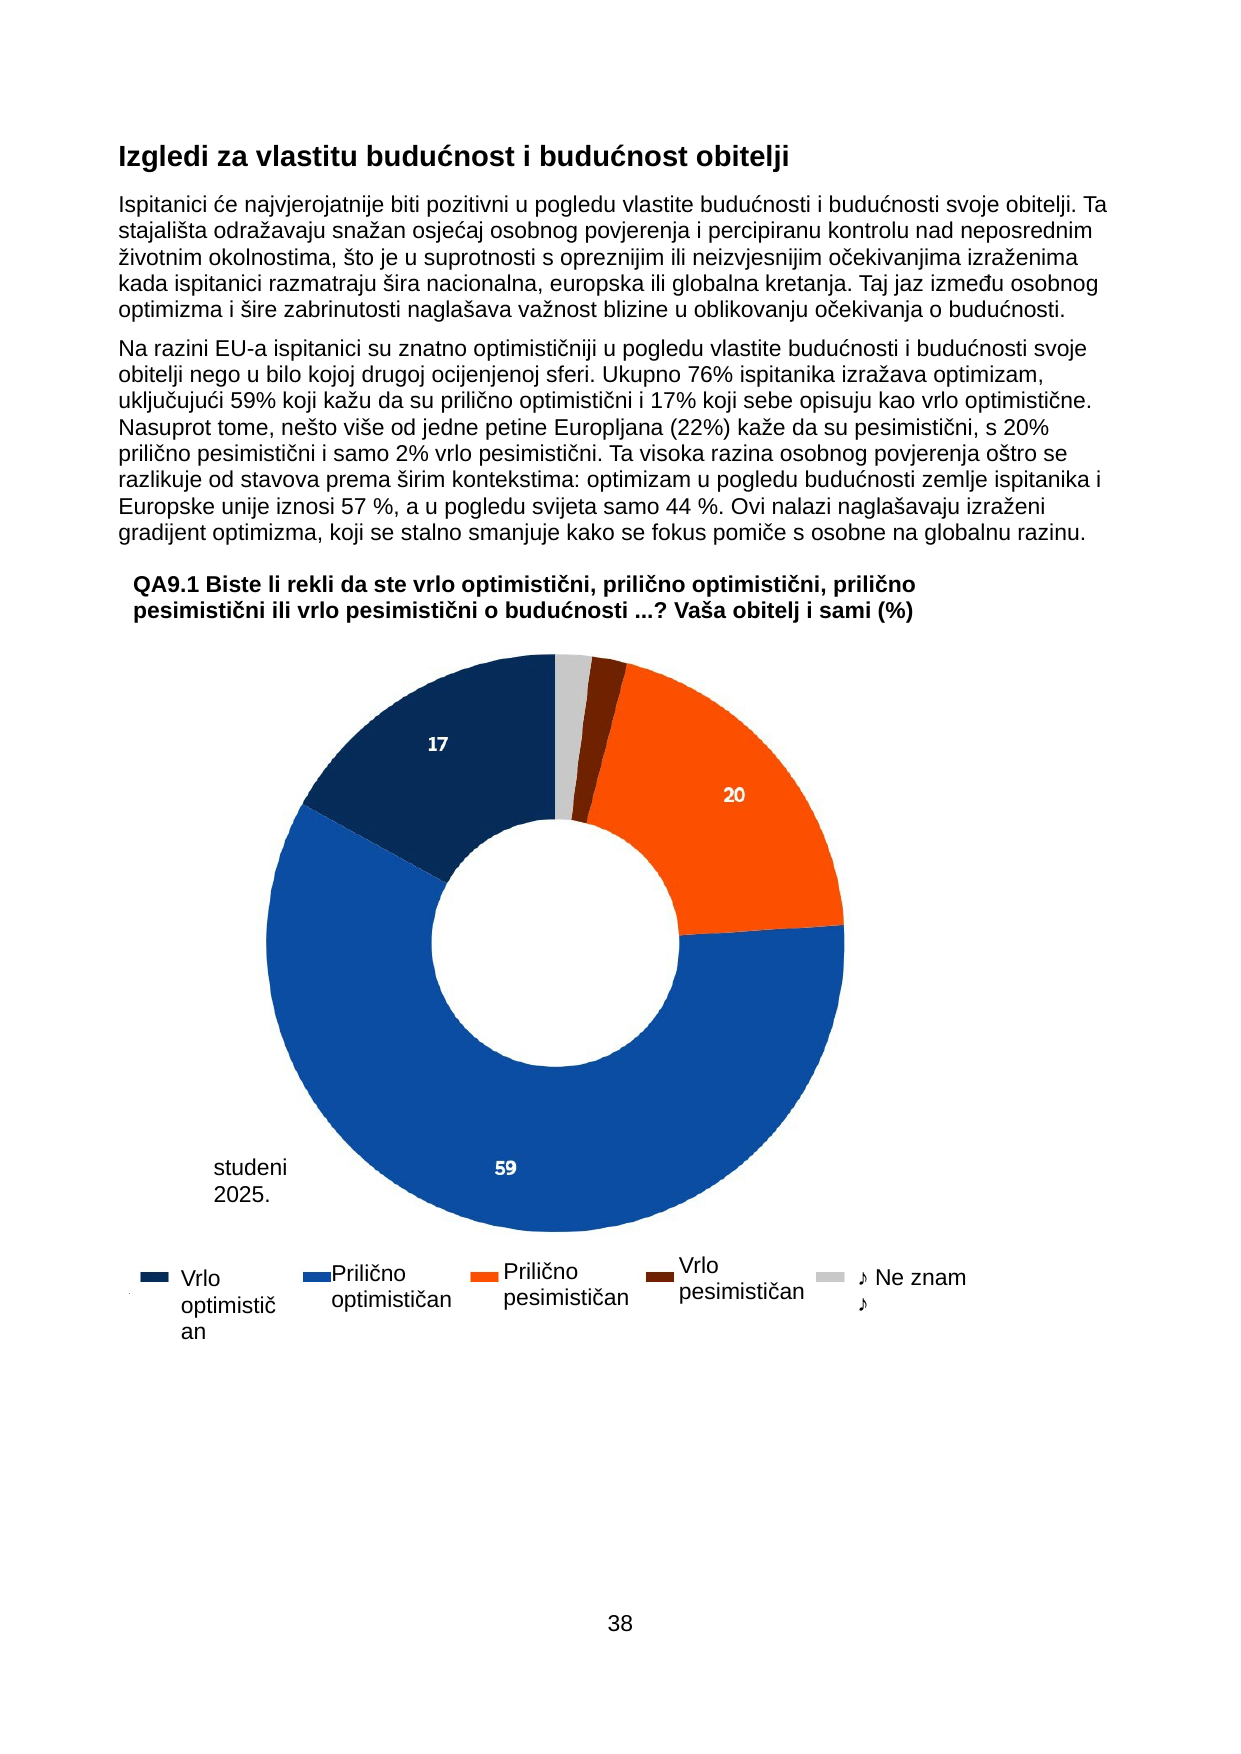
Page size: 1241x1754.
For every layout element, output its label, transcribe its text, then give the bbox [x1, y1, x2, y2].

text Na razini EU-a ispitanici su znatno optimističniji u pogledu vlastite budućnosti i budućnosti svoje obitelji nego u bilo kojoj drugoj ocijenjenoj sferi. Ukupno 76% ispitanika izražava optimizam, uključujući 59% koji kažu da su prilično optimistični i 17% koji sebe opisuju kao vrlo optimistične. Nasuprot tome, nešto više od jedne petine Europljana (22%) kaže da su pesimistični, s 20% prilično pesimistični i samo 2% vrlo pesimistični. Ta visoka razina osobnog povjerenja oštro se razlikuje od stavova prema širim kontekstima: optimizam u pogledu budućnosti zemlje ispitanika i Europske unije iznosi 57 %, a u pogledu svijeta samo 44 %. Ovi nalazi naglašavaju izraženi gradijent optimizma, koji se stalno smanjuje kako se fokus pomiče s osobne na globalnu razinu. [118, 334, 1122, 545]
picture [335, 1267, 343, 1273]
picture [129, 1266, 927, 1294]
picture [256, 640, 862, 1241]
subtitle Izgledi za vlastitu budućnost i budućnost obitelji [118, 139, 1122, 172]
text Ispitanici će najvjerojatnije biti pozitivni u pogledu vlastite budućnosti i budućnosti svoje obitelji. Ta stajališta odražavaju snažan osjećaj osobnog povjerenja i percipiranu kontrolu nad neposrednim životnim okolnostima, što je u suprotnosti s opreznijim ili neizvjesnijim očekivanjima izraženima kada ispitanici razmatraju šira nacionalna, europska ili globalna kretanja. Taj jaz između osobnog optimizma i šire zabrinutosti naglašava važnost blizine u oblikovanju očekivanja o budućnosti. [118, 191, 1122, 323]
picture [709, 1266, 716, 1272]
picture [507, 1266, 515, 1271]
